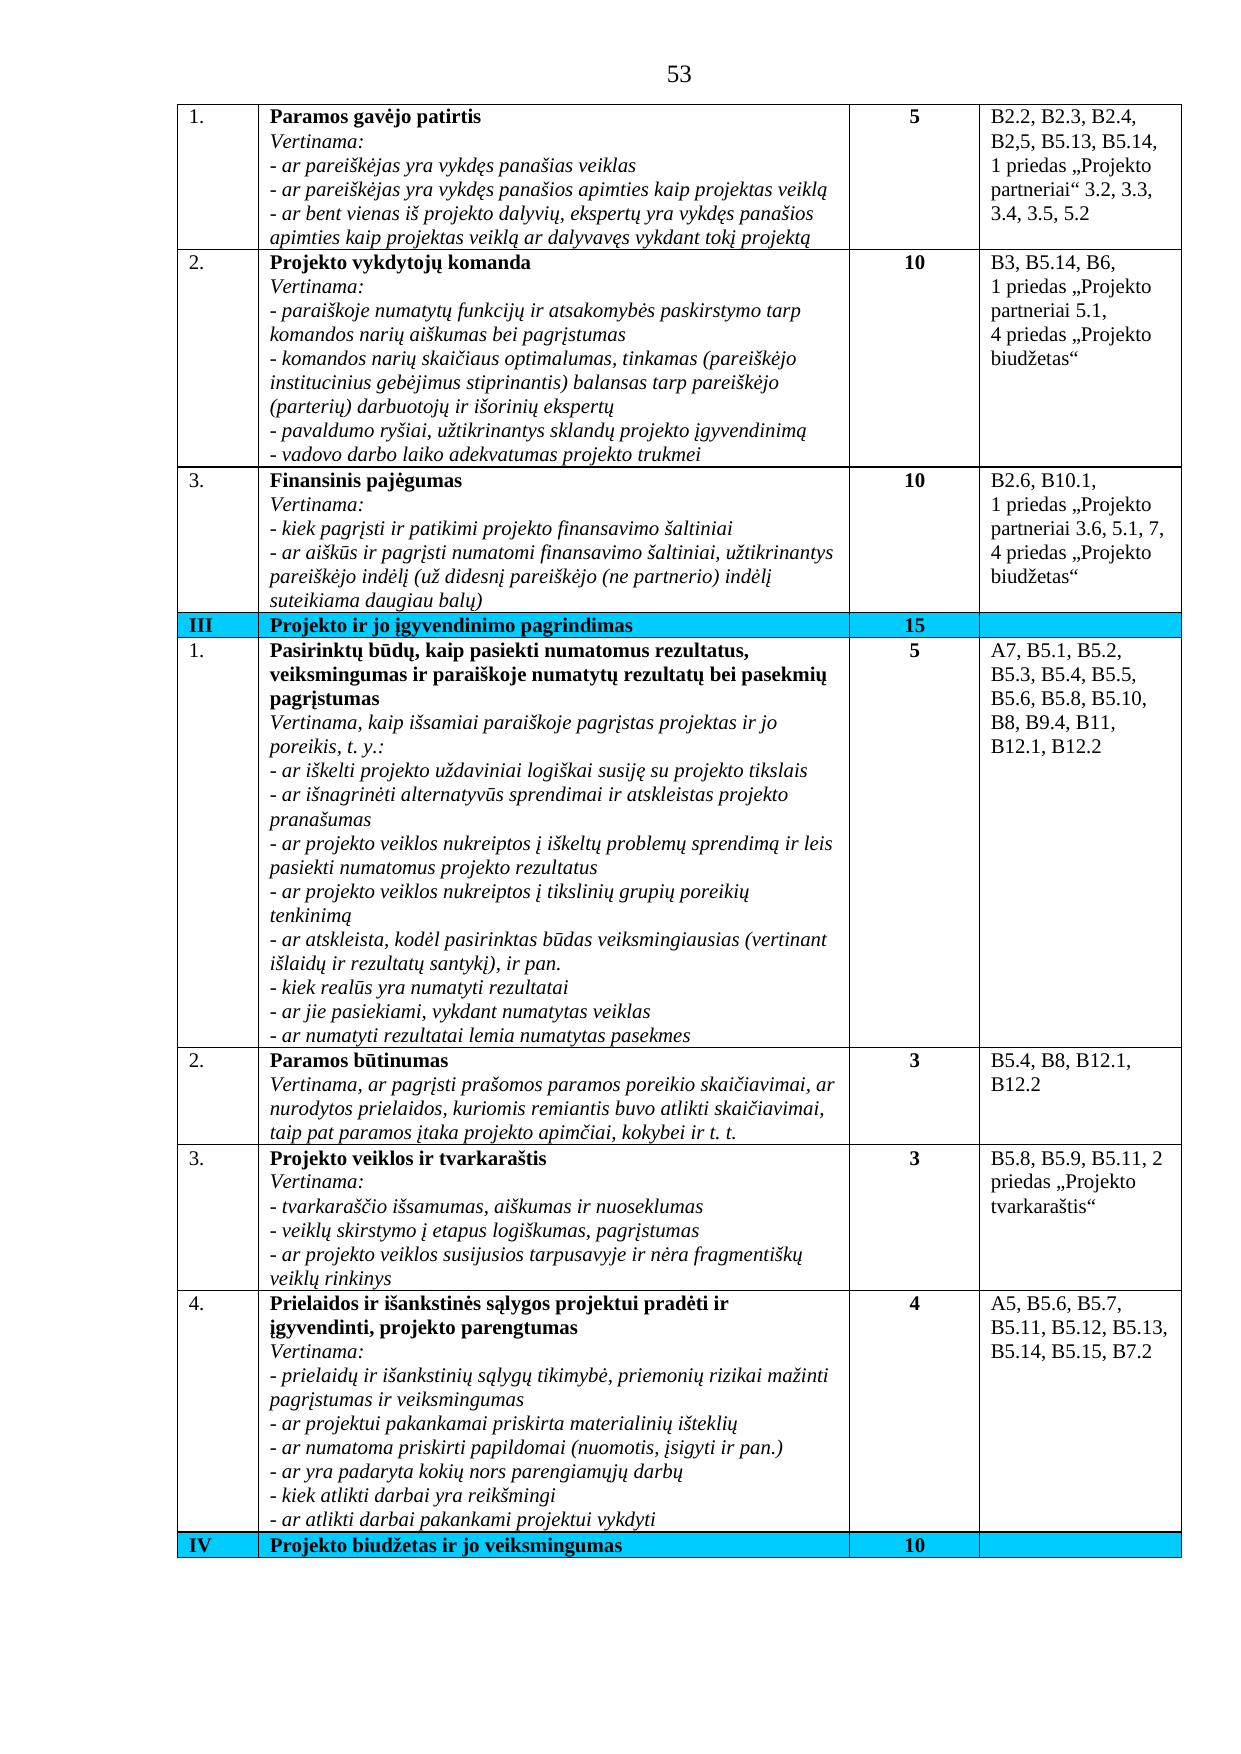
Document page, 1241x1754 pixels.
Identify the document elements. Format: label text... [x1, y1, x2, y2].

table_cell [980, 1533, 1181, 1557]
table_cell Projekto ir jo įgyvendinimo pagrindimas [259, 613, 849, 637]
table_cell 4. [178, 1291, 258, 1531]
table_cell 3. [178, 468, 258, 612]
table_cell 1. [178, 638, 258, 1047]
table_cell Projekto vykdytojų komanda Vertinama: - paraiškoje numatytų funkcijų ir atsakomybės paskirstymo tarp komandos narių aiškumas bei pagrįstumas - komandos narių skaičiaus optimalumas, tinkamas (pareiškėjo institucinius gebėjimus stiprinantis) balansas tarp pareiškėjo (parterių) darbuotojų ir išorinių ekspertų - pavaldumo ryšiai, užtikrinantys sklandų projekto įgyvendinimą - vadovo darbo laiko adekvatumas projekto trukmei [259, 250, 849, 466]
table_cell 4 [850, 1291, 979, 1531]
table_cell [980, 613, 1181, 637]
table_cell IV [178, 1533, 258, 1557]
table_cell Projekto veiklos ir tvarkaraštis Vertinama: - tvarkaraščio išsamumas, aiškumas ir nuoseklumas - veiklų skirstymo į etapus logiškumas, pagrįstumas - ar projekto veiklos susijusios tarpusavyje ir nėra fragmentiškų veiklų rinkinys [259, 1145, 849, 1290]
table_cell 5 [850, 638, 979, 1047]
table_cell B5.4, B8, B12.1, B12.2 [980, 1048, 1181, 1144]
table_cell A5, B5.6, B5.7, B5.11, B5.12, B5.13, B5.14, B5.15, B7.2 [980, 1291, 1181, 1531]
table_cell B2.6, B10.1, 1 priedas „Projekto partneriai 3.6, 5.1, 7, 4 priedas „Projekto biudžetas“ [980, 468, 1181, 612]
table_cell 10 [850, 250, 979, 466]
table_cell Projekto biudžetas ir jo veiksmingumas [259, 1533, 849, 1557]
table_cell Pasirinktų būdų, kaip pasiekti numatomus rezultatus, veiksmingumas ir paraiškoje numatytų rezultatų bei pasekmių pagrįstumas Vertinama, kaip išsamiai paraiškoje pagrįstas projektas ir jo poreikis, t. y.: - ar iškelti projekto uždaviniai logiškai susiję su projekto tikslais - ar išnagrinėti alternatyvūs sprendimai ir atskleistas projekto pranašumas - ar projekto veiklos nukreiptos į iškeltų problemų sprendimą ir leis pasiekti numatomus projekto rezultatus - ar projekto veiklos nukreiptos į tikslinių grupių poreikių tenkinimą - ar atskleista, kodėl pasirinktas būdas veiksmingiausias (vertinant išlaidų ir rezultatų santykį), ir pan. - kiek realūs yra numatyti rezultatai - ar jie pasiekiami, vykdant numatytas veiklas - ar numatyti rezultatai lemia numatytas pasekmes [259, 638, 849, 1047]
table_cell Finansinis pajėgumas Vertinama: - kiek pagrįsti ir patikimi projekto finansavimo šaltiniai - ar aiškūs ir pagrįsti numatomi finansavimo šaltiniai, užtikrinantys pareiškėjo indėlį (už didesnį pareiškėjo (ne partnerio) indėlį suteikiama daugiau balų) [259, 468, 849, 612]
table_cell Paramos gavėjo patirtis Vertinama: - ar pareiškėjas yra vykdęs panašias veiklas - ar pareiškėjas yra vykdęs panašios apimties kaip projektas veiklą - ar bent vienas iš projekto dalyvių, ekspertų yra vykdęs panašios apimties kaip projektas veiklą ar dalyvavęs vykdant tokį projektą [259, 105, 849, 249]
table_cell 1. [178, 105, 258, 249]
table_cell 3 [850, 1048, 979, 1144]
table_cell Prielaidos ir išankstinės sąlygos projektui pradėti ir įgyvendinti, projekto parengtumas Vertinama: - prielaidų ir išankstinių sąlygų tikimybė, priemonių rizikai mažinti pagrįstumas ir veiksmingumas - ar projektui pakankamai priskirta materialinių išteklių - ar numatoma priskirti papildomai (nuomotis, įsigyti ir pan.) - ar yra padaryta kokių nors parengiamųjų darbų - kiek atlikti darbai yra reikšmingi - ar atlikti darbai pakankami projektui vykdyti [259, 1291, 849, 1531]
table_cell 2. [178, 250, 258, 466]
table_cell 3. [178, 1145, 258, 1290]
table_cell B5.8, B5.9, B5.11, 2 priedas „Projekto tvarkaraštis“ [980, 1145, 1181, 1290]
table_cell 10 [850, 468, 979, 612]
table_cell III [178, 613, 258, 637]
table_cell 5 [850, 105, 979, 249]
table_cell A7, B5.1, B5.2, B5.3, B5.4, B5.5, B5.6, B5.8, B5.10, B8, B9.4, B11, B12.1, B12.2 [980, 638, 1181, 1047]
table_cell 10 [850, 1533, 979, 1557]
table_cell 15 [850, 613, 979, 637]
table_cell B3, B5.14, B6, 1 priedas „Projekto partneriai 5.1, 4 priedas „Projekto biudžetas“ [980, 250, 1181, 466]
table_cell 2. [178, 1048, 258, 1144]
table_cell Paramos būtinumas Vertinama, ar pagrįsti prašomos paramos poreikio skaičiavimai, ar nurodytos prielaidos, kuriomis remiantis buvo atlikti skaičiavimai, taip pat paramos įtaka projekto apimčiai, kokybei ir t. t. [259, 1048, 849, 1144]
table_cell 3 [850, 1145, 979, 1290]
table_cell B2.2, B2.3, B2.4, B2,5, B5.13, B5.14, 1 priedas „Projekto partneriai“ 3.2, 3.3, 3.4, 3.5, 5.2 [980, 105, 1181, 249]
